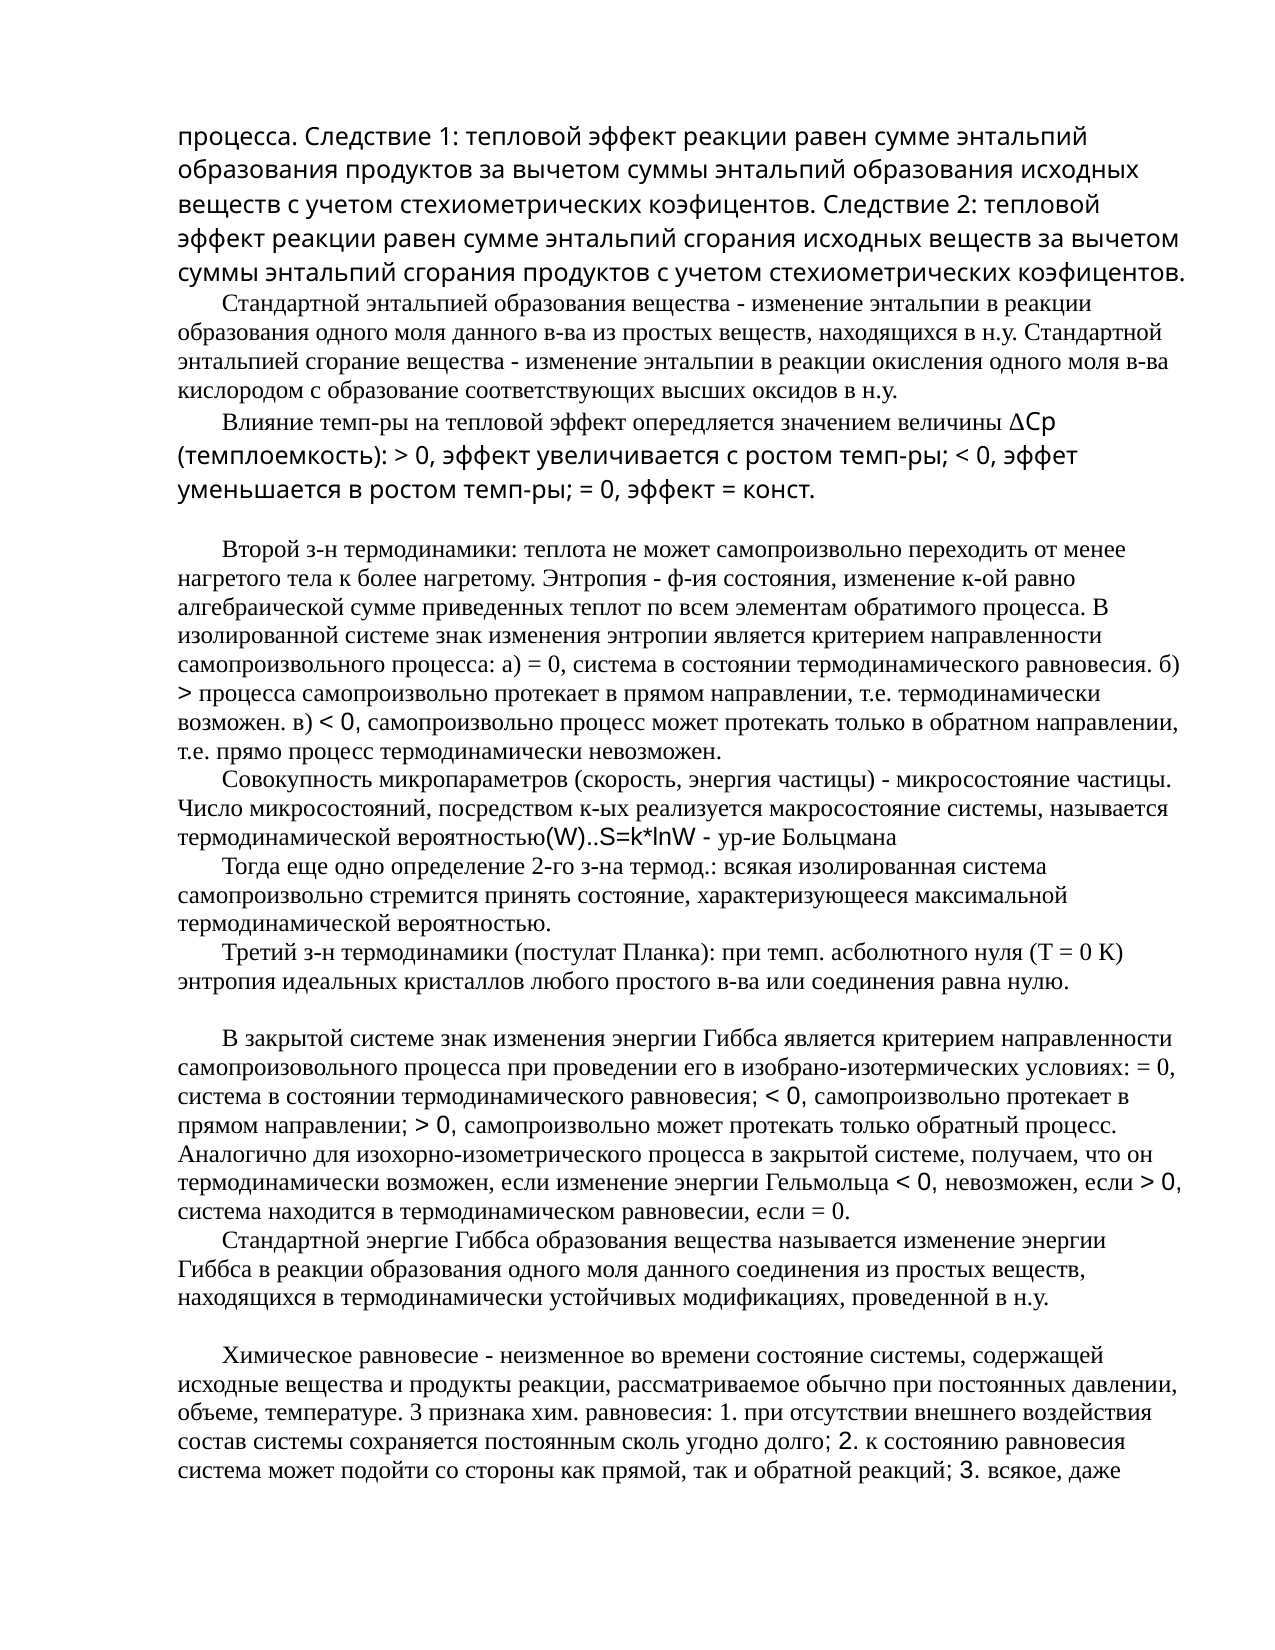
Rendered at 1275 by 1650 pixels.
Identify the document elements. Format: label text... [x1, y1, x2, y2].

text Второй з-н термодинамики: теплота не может самопроизвольно переходить от менее нагретого тела к более нагретому. Энтропия - ф-ия состояния, изменение к-ой равно алгебраической сумме приведенных теплот по всем элементам обратимого процесса. В изолированной системе знак изменения энтропии является критерием направленности самопроизвольного процесса: а) = 0, система в состоянии термодинамического равновесия. б) > процесса самопроизвольно протекает в прямом направлении, т.е. термодинамически возможен. в) < 0, самопроизвольно процесс может протекать только в обратном направлении, т.е. прямо процесс термодинамически невозможен. [177, 534, 1186, 764]
text Стандартной энергие Гиббса образования вещества называется изменение энергии Гиббса в реакции образования одного моля данного соединения из простых веществ, находящихся в термодинамически устойчивых модификациях, проведенной в н.у. [177, 1225, 1186, 1311]
text Химическое равновесие - неизменное во времени состояние системы, содержащей исходные вещества и продукты реакции, рассматриваемое обычно при постоянных давлении, объеме, температуре. 3 признака хим. равновесия: 1. при отсутствии внешнего воздействия состав системы сохраняется постоянным сколь угодно долго; 2. к состоянию равновесия система может подойти со стороны как прямой, так и обратной реакций; 3. всякое, даже [177, 1340, 1186, 1484]
text Стандартной энтальпией образования вещества - изменение энтальпии в реакции образования одного моля данного в-ва из простых веществ, находящихся в н.у. Стандартной энтальпией сгорание вещества - изменение энтальпии в реакции окисления одного моля в-ва кислородом с образование соответствующих высших оксидов в н.у. [177, 288, 1186, 403]
text процесса. Следствие 1: тепловой эффект реакции равен сумме энтальпий образования продуктов за вычетом суммы энтальпий образования исходных веществ с учетом стехиометрических коэфицентов. Следствие 2: тепловой эффект реакции равен сумме энтальпий сгорания исходных веществ за вычетом суммы энтальпий сгорания продуктов с учетом стехиометрических коэфицентов. [177, 118, 1186, 288]
text Совокупность микропараметров (скорость, энергия частицы) - микросостояние частицы. Число микросостояний, посредством к-ых реализуется макросостояние системы, называется термодинамической вероятностью(W)..S=k*lnW - ур-ие Больцмана [177, 764, 1186, 851]
text Третий з-н термодинамики (постулат Планка): при темп. асболютного нуля (Т = 0 К) энтропия идеальных кристаллов любого простого в-ва или соединения равна нулю. [177, 937, 1186, 995]
text В закрытой системе знак изменения энергии Гиббса является критерием направленности самопроизовольного процесса при проведении его в изобрано-изотермических условиях: = 0, система в состоянии термодинамического равновесия; < 0, самопроизвольно протекает в прямом направлении; > 0, самопроизвольно может протекать только обратный процесс. Аналогично для изохорно-изометрического процесса в закрытой системе, получаем, что он термодинамически возможен, если изменение энергии Гельмольца < 0, невозможен, если > 0, система находится в термодинамическом равновесии, если = 0. [177, 1023, 1186, 1225]
text Тогда еще одно определение 2-го з-на термод.: всякая изолированная система самопроизвольно стремится принять состояние, характеризующееся максимальной термодинамической вероятностью. [177, 851, 1186, 937]
text Влияние темп-ры на тепловой эффект опередляется значением величины ΔCp (темплоемкость): > 0, эффект увеличивается с ростом темп-ры; < 0, эффет уменьшается в ростом темп-ры; = 0, эффект = конст. [177, 403, 1186, 506]
